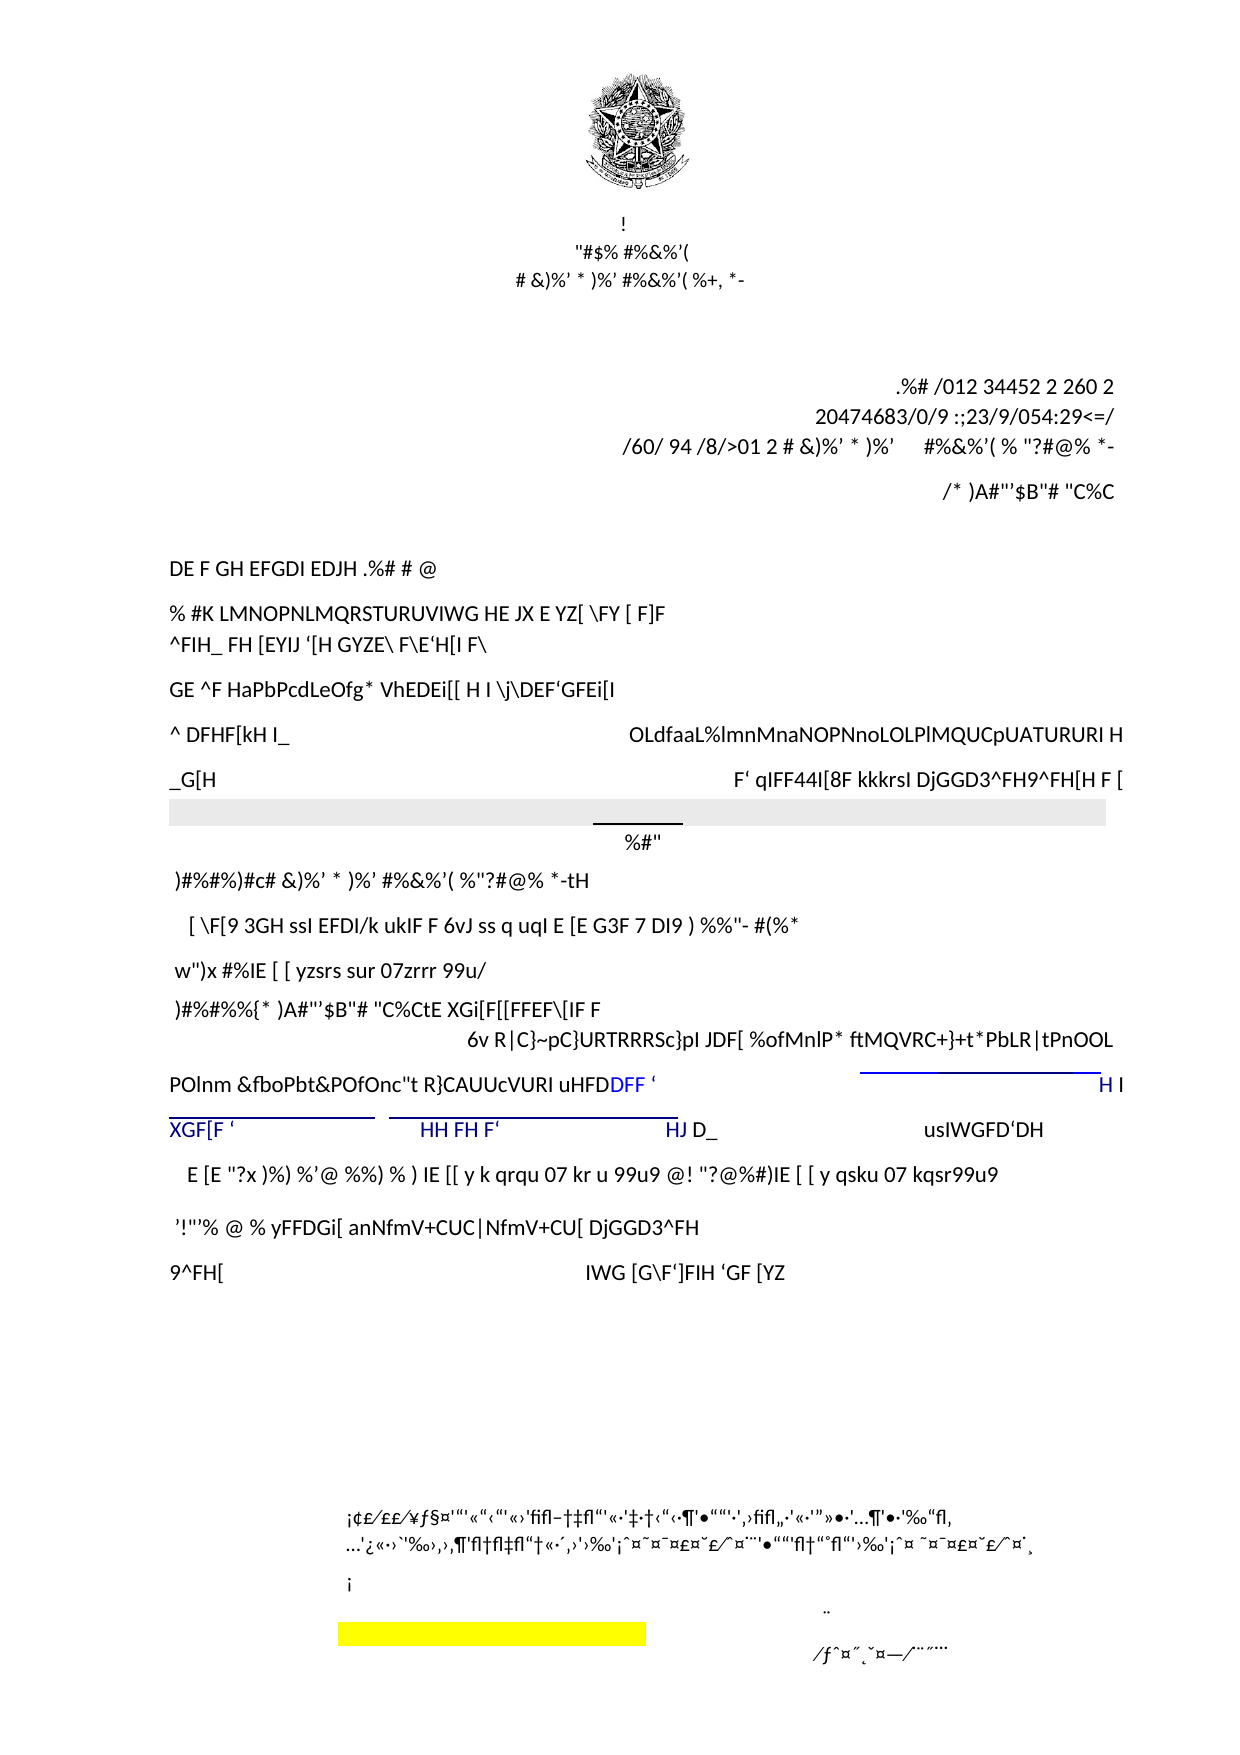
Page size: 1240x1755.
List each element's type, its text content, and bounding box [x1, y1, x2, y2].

text ¡ [346, 1568, 1124, 1593]
text ¨ [346, 1605, 1124, 1630]
text ¡¢£⁄££⁄¥ƒ§¤'“'«“‹“'«›'fifl–†‡fl“'«·'‡·†‹“‹·¶'•““'·'‚›fifl„·'«·'”»•·'…¶'•·'‰“fl‚ [346, 1504, 1124, 1530]
text 9^FH[ IWG [G\F‘]FIH ‘GF [YZ [169, 1258, 1124, 1286]
text DE F GH EFGDI EDJH .%# # @ [169, 554, 1124, 582]
text % #K LMNOPNLMQRSTURUVIWG HE JX E YZ[ \FY [ F]F [169, 599, 1124, 627]
text /60/ 94 /8/>01 2 # &)%’ * )%’ #%&%’( % "?#@% *- /* )A#"’$B"# "C%C [582, 432, 1114, 505]
subtitle XGF[F ‘ HH FH F‘ HJ D_ usIWGFD‘DH [169, 1115, 1124, 1143]
text %#" [204, 828, 1081, 856]
text w")x #%IE [ [ yzsrs sur 07zrrr 99u/ [169, 956, 1124, 984]
text "#$% #%&%’( [186, 239, 1077, 265]
text E [E "?x )%) %’@ %%) % ) IE [[ y k qrqu 07 kr u 99u9 @! "?@%#)IE [ [ y qsku 07 kqsr99u9 [169, 1160, 1090, 1188]
text [ \F[9 3GH ssI EFDI/k ukIF F 6vJ ss q uqI E [E G3F 7 DI9 ) %%"- #(%* [181, 911, 1124, 939]
text 6v R|C}~pC}URTRRRSc}pI JDF[ %ofMnlP* ftMQVRC+}+t*PbLR|tPnOOL [169, 1026, 1114, 1053]
text # &)%’ * )%’ #%&%’( %+, *- [186, 267, 1074, 293]
text ’!"’% @ % yFFDGi[ anNfmV+CUC|NfmV+CU[ DjGGD3^FH [169, 1213, 1124, 1241]
text _G[H F‘ qIFF44I[8F kkkrsI DjGGD3^FH9^FH[H F [ [169, 765, 1124, 793]
text …'¿«·›`'‰›‚›‚¶'fl†fl‡fl“†«·´‚›'›‰'¡ˆ¤˜¤¯¤£¤˘£⁄ˆ¤˙¨'•““'fl†“˚fl“'›‰'¡ˆ¤ ˜¤¯¤£¤˘£⁄ˆ¤˙¸ [346, 1531, 1124, 1557]
text ^FIH_ FH [EYIJ ‘[H GYZE\ F\E‘H[I F\ [169, 630, 1124, 658]
text POlnm &fboPbt&POfOnc"t R}CAUUcVURI uHFDDFF ‘ H I [169, 1070, 1124, 1098]
text ! [186, 211, 1056, 237]
text ^ DFHF[kH I_ OLdfaaL%lmnMnaNOPNnoLOLPlMQUCpUATURURI H [169, 720, 1124, 748]
text GE ^F HaPbPcdLeOfg* VhEDEi[[ H I \j\DEF‘GFEi[I [169, 675, 1124, 703]
text 20474683/0/9 :;23/9/054:29<=/ [169, 402, 1114, 430]
text ⁄ƒˆ¤˝˛ˇ¤—⁄˙¨˝˙˙˙ [338, 1641, 1124, 1667]
text )#%#%%{* )A#"’$B"# "C%CtE XGi[F[[FFEF\[IF F [169, 995, 1124, 1023]
text )#%#%)#c# &)%’ * )%’ #%&%’( %"?#@% *-tH [169, 866, 1124, 894]
text .%# /012 34452 2 260 2 [169, 372, 1114, 400]
